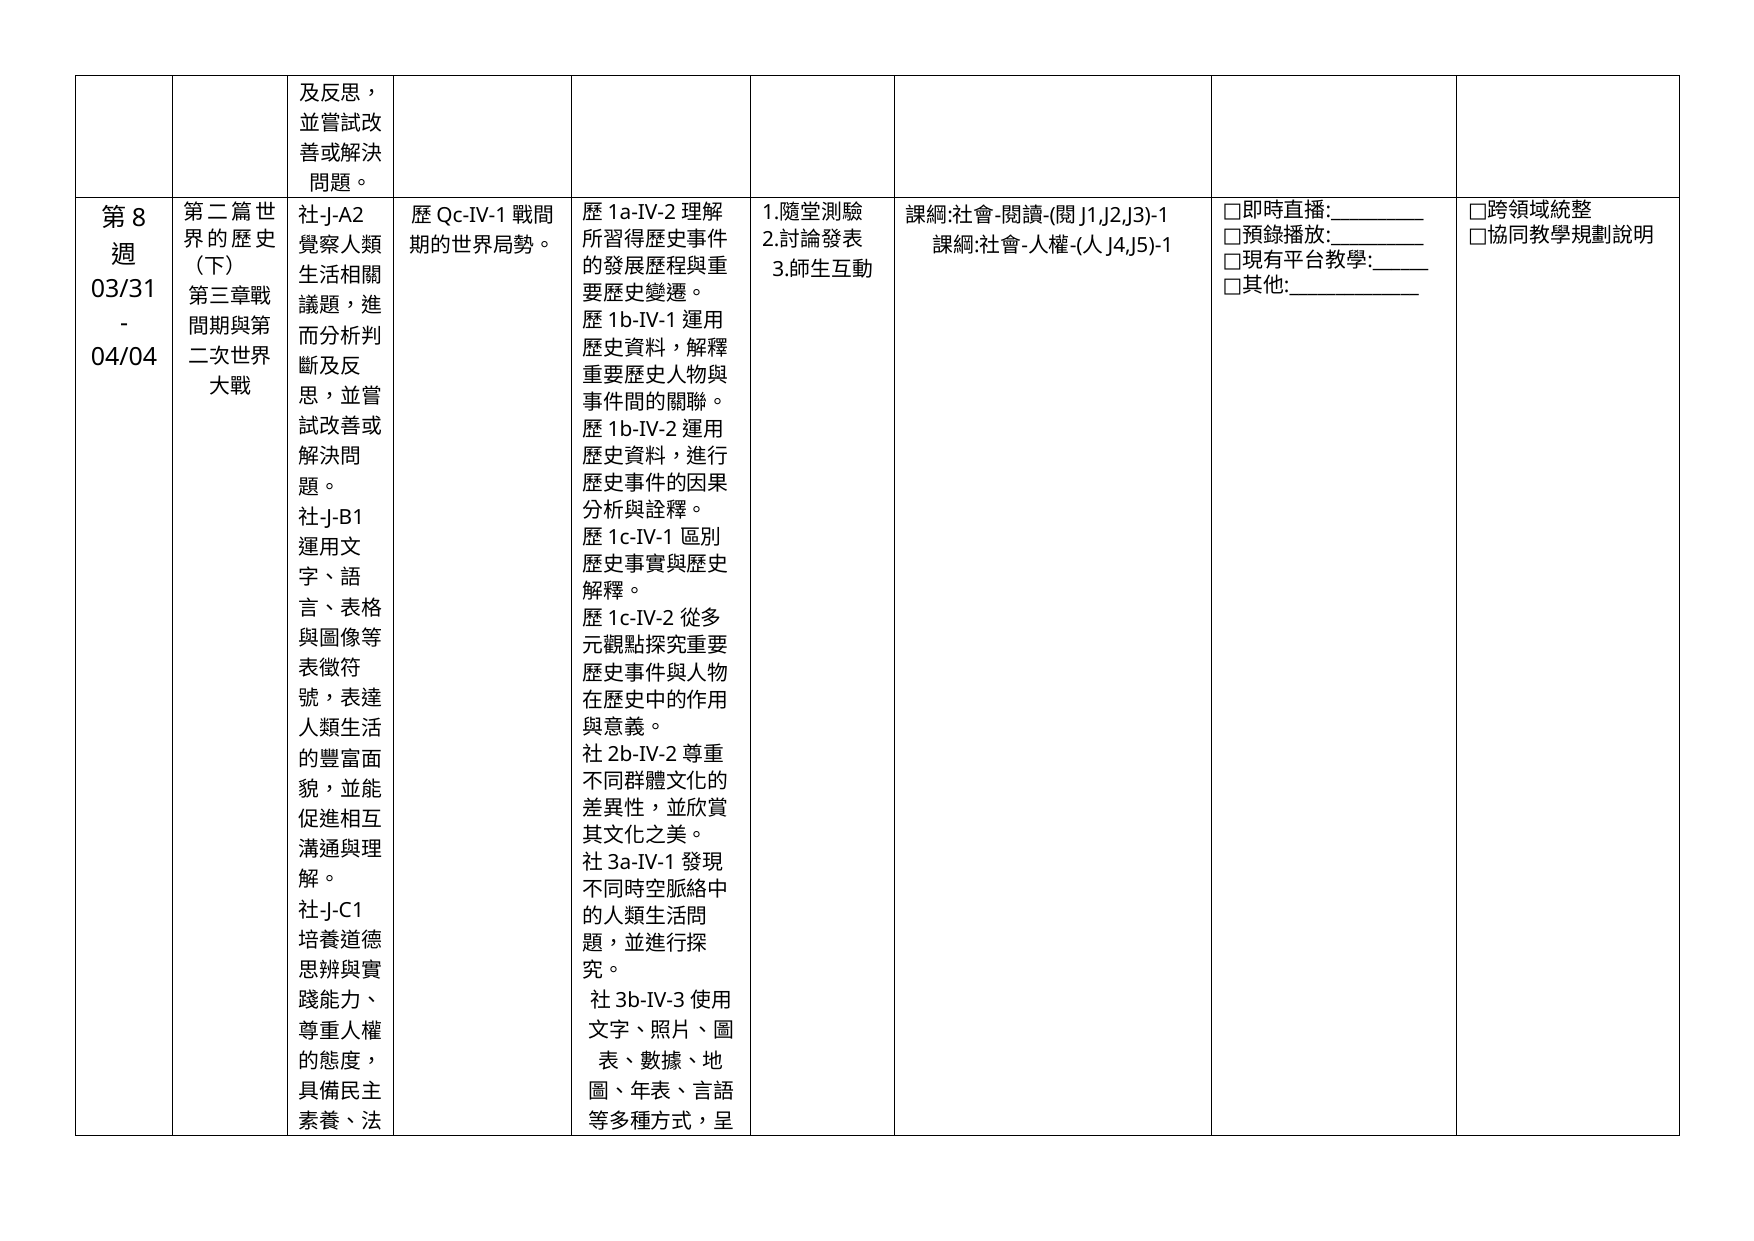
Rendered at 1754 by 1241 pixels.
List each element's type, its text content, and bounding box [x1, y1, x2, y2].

table_cell 及反思，並嘗試改善或解決問題。 [288, 76, 393, 197]
table_cell 1.隨堂測驗 2.討論發表 3.師生互動 [751, 198, 894, 1135]
table_cell [394, 76, 571, 197]
table_cell [1457, 76, 1679, 197]
table_cell □跨領域統整 □協同教學規劃說明 [1457, 198, 1679, 1135]
table_cell 社-J-A2覺察人類生活相關議題，進而分析判斷及反思，並嘗試改善或解決問題。 社-J-B1運用文字、語言、表格與圖像等表徵符號，表達人類生活的豐富面貌，並能促進相互溝通與理解。 社-J-C1培養道德思辨與實踐能力、尊重人權的態度，具備民主素養、法 [288, 198, 393, 1135]
table_cell 第二篇世界的歷史（下） 第三章戰間期與第二次世界大戰 [173, 198, 287, 1135]
table_cell 歷1a-IV-2 理解所習得歷史事件的發展歷程與重要歷史變遷。 歷1b-IV-1 運用歷史資料，解釋重要歷史人物與事件間的關聯。 歷1b-IV-2 運用歷史資料，進行歷史事件的因果分析與詮釋。 歷1c-IV-1 區別歷史事實與歷史解釋。 歷1c-IV-2 從多元觀點探究重要歷史事件與人物在歷史中的作用與意義。 社2b-IV-2 尊重不同群體文化的差異性，並欣賞其文化之美。 社3a-IV-1 發現不同時空脈絡中的人類生活問題，並進行探究。 社3b-IV-3 使用文字、照片、圖表、數據、地圖、年表、言語等多種方式，呈 [572, 198, 750, 1135]
table_cell 歷Qc-IV-1 戰間期的世界局勢。 [394, 198, 571, 1135]
table_cell [751, 76, 894, 197]
table_cell [76, 76, 172, 197]
table_cell [1212, 76, 1456, 197]
table_cell [572, 76, 750, 197]
table_cell [895, 76, 1211, 197]
table_cell 課綱:社會-閱讀-(閱J1,J2,J3)-1 課綱:社會-人權-(人J4,J5)-1 [895, 198, 1211, 1135]
table_cell [173, 76, 287, 197]
table_cell 第8週 03/31-04/04 [76, 198, 172, 1135]
table_cell □即時直播:__________ □預錄播放:__________ □現有平台教學:______ □其他:______________ [1212, 198, 1456, 1135]
